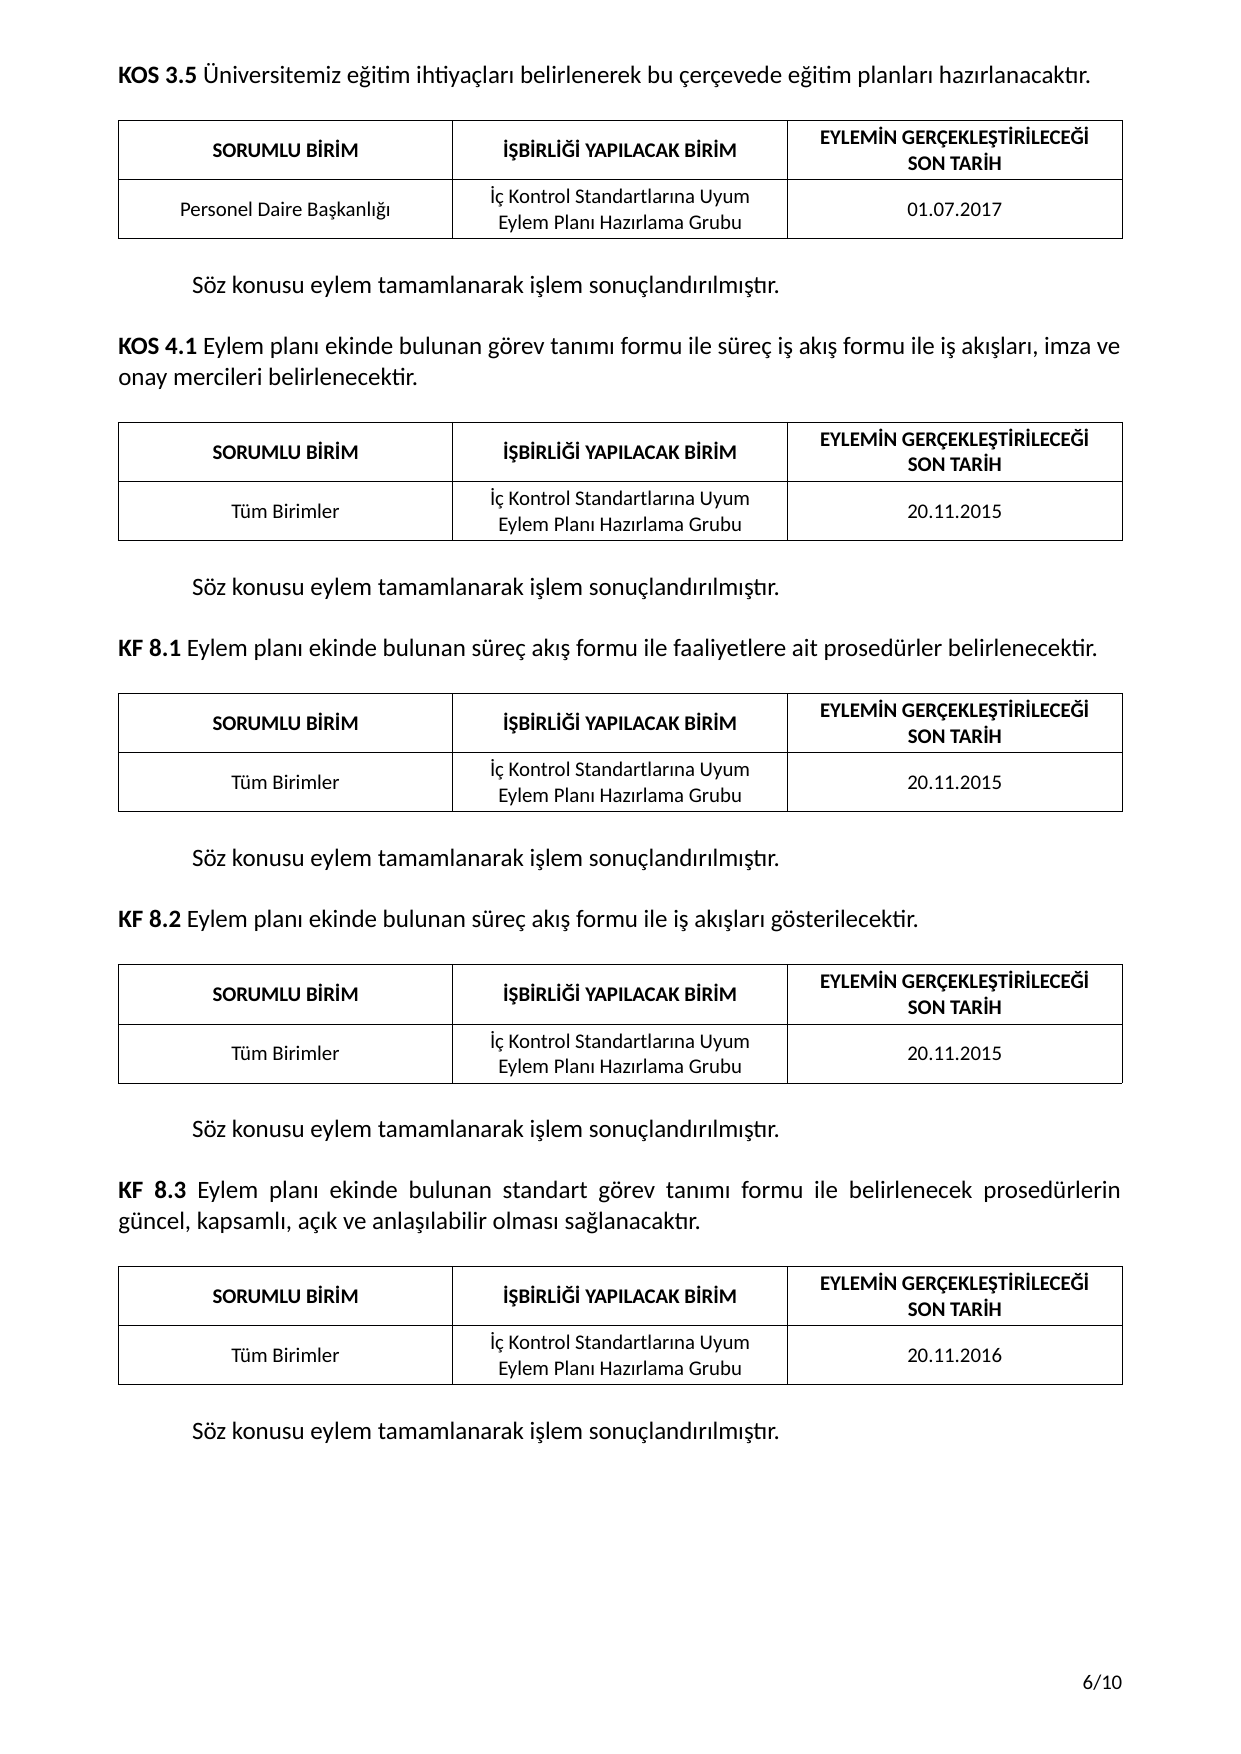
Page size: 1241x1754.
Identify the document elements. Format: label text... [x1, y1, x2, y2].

table_header İŞBİRLİĞİ YAPILACAK BİRİM [453, 965, 787, 1023]
table_cell Tüm Birimler [119, 753, 452, 811]
text KF 8.3 Eylem planı ekinde bulunan standart görev tanımı formu ile belirlenecek prosedürlerin güncel, kapsamlı, açık ve anlaşılabilir olması sağlanacaktır. [118, 1174, 1122, 1236]
table_cell 20.11.2015 [788, 482, 1122, 540]
table_header İŞBİRLİĞİ YAPILACAK BİRİM [453, 121, 787, 179]
text Söz konusu eylem tamamlanarak işlem sonuçlandırılmıştır. [118, 571, 1122, 602]
text KF 8.1 Eylem planı ekinde bulunan süreç akış formu ile faaliyetlere ait prosedürler belirlenecektir. [118, 632, 1122, 663]
table_cell 20.11.2015 [788, 753, 1122, 811]
table_header EYLEMİN GERÇEKLEŞTİRİLECEĞİ SON TARİH [788, 1267, 1122, 1325]
text KOS 3.5 Üniversitemiz eğitim ihtiyaçları belirlenerek bu çerçevede eğitim planları hazırlanacaktır. [118, 59, 1122, 89]
table_cell Tüm Birimler [119, 482, 452, 540]
text Söz konusu eylem tamamlanarak işlem sonuçlandırılmıştır. [118, 1113, 1122, 1144]
table_header EYLEMİN GERÇEKLEŞTİRİLECEĞİ SON TARİH [788, 965, 1122, 1023]
table_cell 01.07.2017 [788, 180, 1122, 238]
text Söz konusu eylem tamamlanarak işlem sonuçlandırılmıştır. [118, 269, 1122, 300]
text KOS 4.1 Eylem planı ekinde bulunan görev tanımı formu ile süreç iş akış formu ile iş akışları, imza ve onay mercileri belirlenecektir. [118, 330, 1122, 391]
table_cell 20.11.2016 [788, 1326, 1122, 1384]
table_cell İç Kontrol Standartlarına Uyum Eylem Planı Hazırlama Grubu [453, 1326, 787, 1384]
table_cell Tüm Birimler [119, 1326, 452, 1384]
table_cell İç Kontrol Standartlarına Uyum Eylem Planı Hazırlama Grubu [453, 180, 787, 238]
table_cell İç Kontrol Standartlarına Uyum Eylem Planı Hazırlama Grubu [453, 1025, 787, 1082]
text Söz konusu eylem tamamlanarak işlem sonuçlandırılmıştır. [118, 842, 1122, 873]
table_cell İç Kontrol Standartlarına Uyum Eylem Planı Hazırlama Grubu [453, 753, 787, 811]
text Söz konusu eylem tamamlanarak işlem sonuçlandırılmıştır. [118, 1415, 1122, 1446]
table_header SORUMLU BİRİM [119, 965, 452, 1023]
table_cell Personel Daire Başkanlığı [119, 180, 452, 238]
text KF 8.2 Eylem planı ekinde bulunan süreç akış formu ile iş akışları gösterilecektir. [118, 903, 1122, 934]
table_header EYLEMİN GERÇEKLEŞTİRİLECEĞİ SON TARİH [788, 694, 1122, 752]
table_header SORUMLU BİRİM [119, 694, 452, 752]
table_header İŞBİRLİĞİ YAPILACAK BİRİM [453, 694, 787, 752]
table_header EYLEMİN GERÇEKLEŞTİRİLECEĞİ SON TARİH [788, 121, 1122, 179]
table_cell 20.11.2015 [788, 1025, 1122, 1082]
table_cell Tüm Birimler [119, 1025, 452, 1082]
table_header SORUMLU BİRİM [119, 423, 452, 481]
table_header İŞBİRLİĞİ YAPILACAK BİRİM [453, 1267, 787, 1325]
table_header EYLEMİN GERÇEKLEŞTİRİLECEĞİ SON TARİH [788, 423, 1122, 481]
table_header SORUMLU BİRİM [119, 1267, 452, 1325]
table_header SORUMLU BİRİM [119, 121, 452, 179]
table_cell İç Kontrol Standartlarına Uyum Eylem Planı Hazırlama Grubu [453, 482, 787, 540]
table_header İŞBİRLİĞİ YAPILACAK BİRİM [453, 423, 787, 481]
